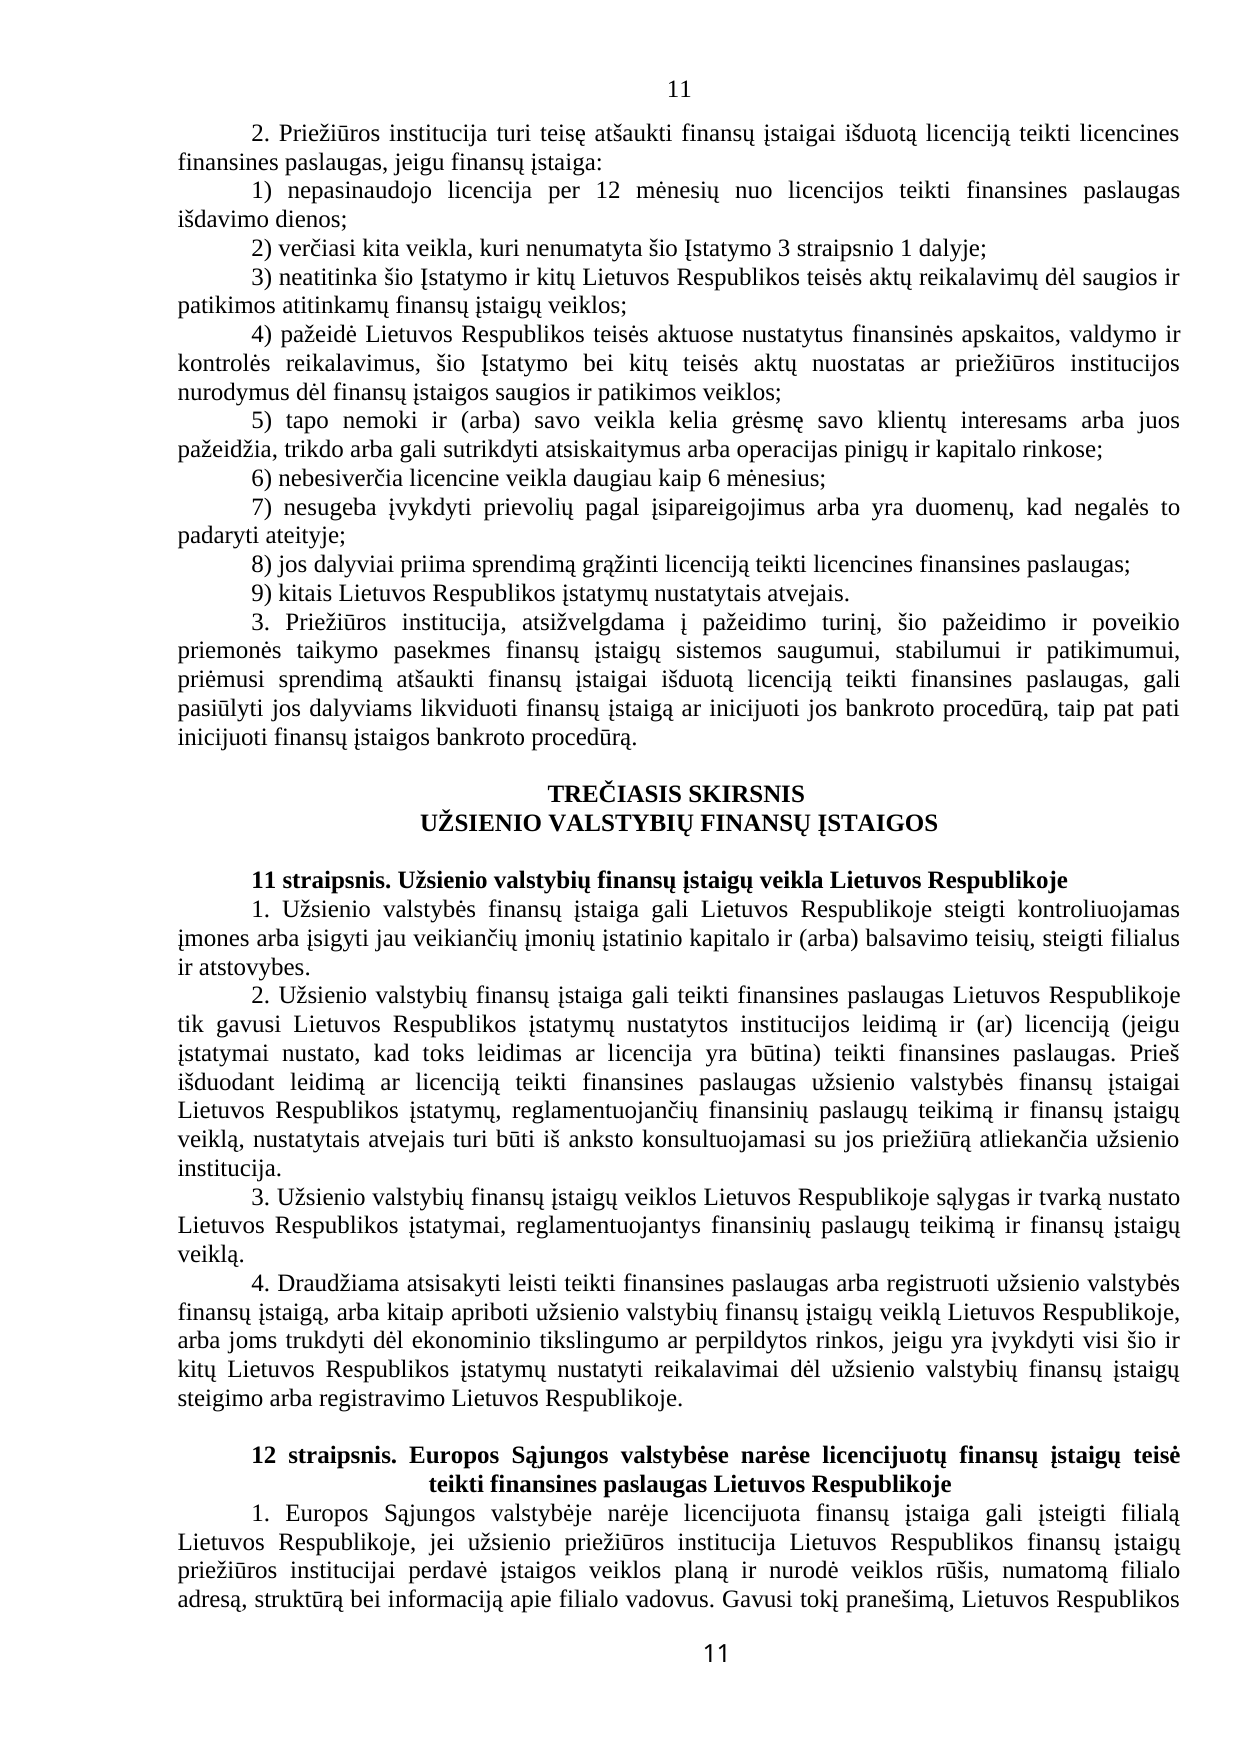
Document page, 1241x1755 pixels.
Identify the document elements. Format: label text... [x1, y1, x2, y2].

text 2. Priežiūros institucija turi teisę atšaukti finansų įstaigai išduotą licenciją teikti licencines finansines paslaugas, jeigu finansų įstaiga: [177, 118, 1181, 176]
text 4) pažeidė Lietuvos Respublikos teisės aktuose nustatytus finansinės apskaitos, valdymo ir kontrolės reikalavimus, šio Įstatymo bei kitų teisės aktų nuostatas ar priežiūros institucijos nurodymus dėl finansų įstaigos saugios ir patikimos veiklos; [177, 319, 1181, 406]
text 2) verčiasi kita veikla, kuri nenumatyta šio Įstatymo 3 straipsnio 1 dalyje; [177, 233, 1181, 262]
text 1. Užsienio valstybės finansų įstaiga gali Lietuvos Respublikoje steigti kontroliuojamas įmones arba įsigyti jau veikiančių įmonių įstatinio kapitalo ir (arba) balsavimo teisių, steigti filialus ir atstovybes. [177, 894, 1181, 981]
text 1. Europos Sąjungos valstybėje narėje licencijuota finansų įstaiga gali įsteigti filialą Lietuvos Respublikoje, jei užsienio priežiūros institucija Lietuvos Respublikos finansų įstaigų priežiūros institucijai perdavė įstaigos veiklos planą ir nurodė veiklos rūšis, numatomą filialo adresą, struktūrą bei informaciją apie filialo vadovus. Gavusi tokį pranešimą, Lietuvos Respublikos [177, 1498, 1181, 1613]
text TREČIASIS SKIRSNIS [177, 779, 1181, 808]
text 9) kitais Lietuvos Respublikos įstatymų nustatytais atvejais. [177, 578, 1181, 607]
text 8) jos dalyviai priima sprendimą grąžinti licenciją teikti licencines finansines paslaugas; [177, 549, 1181, 578]
text 3. Priežiūros institucija, atsižvelgdama į pažeidimo turinį, šio pažeidimo ir poveikio priemonės taikymo pasekmes finansų įstaigų sistemos saugumui, stabilumui ir patikimumui, priėmusi sprendimą atšaukti finansų įstaigai išduotą licenciją teikti finansines paslaugas, gali pasiūlyti jos dalyviams likviduoti finansų įstaigą ar inicijuoti jos bankroto procedūrą, taip pat pati inicijuoti finansų įstaigos bankroto procedūrą. [177, 607, 1181, 751]
text 2. Užsienio valstybių finansų įstaiga gali teikti finansines paslaugas Lietuvos Respublikoje tik gavusi Lietuvos Respublikos įstatymų nustatytos institucijos leidimą ir (ar) licenciją (jeigu įstatymai nustato, kad toks leidimas ar licencija yra būtina) teikti finansines paslaugas. Prieš išduodant leidimą ar licenciją teikti finansines paslaugas užsienio valstybės finansų įstaigai Lietuvos Respublikos įstatymų, reglamentuojančių finansinių paslaugų teikimą ir finansų įstaigų veiklą, nustatytais atvejais turi būti iš anksto konsultuojamasi su jos priežiūrą atliekančia užsienio institucija. [177, 981, 1181, 1182]
text 11 straipsnis. Užsienio valstybių finansų įstaigų veikla Lietuvos Respublikoje [177, 866, 1181, 894]
text 1) nepasinaudojo licencija per 12 mėnesių nuo licencijos teikti finansines paslaugas išdavimo dienos; [177, 176, 1181, 233]
text 5) tapo nemoki ir (arba) savo veikla kelia grėsmę savo klientų interesams arba juos pažeidžia, trikdo arba gali sutrikdyti atsiskaitymus arba operacijas pinigų ir kapitalo rinkose; [177, 406, 1181, 463]
text 3) neatitinka šio Įstatymo ir kitų Lietuvos Respublikos teisės aktų reikalavimų dėl saugios ir patikimos atitinkamų finansų įstaigų veiklos; [177, 262, 1181, 319]
text 6) nebesiverčia licencine veikla daugiau kaip 6 mėnesius; [177, 463, 1181, 492]
text 3. Užsienio valstybių finansų įstaigų veiklos Lietuvos Respublikoje sąlygas ir tvarką nustato Lietuvos Respublikos įstatymai, reglamentuojantys finansinių paslaugų teikimą ir finansų įstaigų veiklą. [177, 1182, 1181, 1268]
text 12 straipsnis. Europos Sąjungos valstybėse narėse licencijuotų finansų įstaigų teisė teikti finansines paslaugas Lietuvos Respublikoje [251, 1441, 1181, 1498]
text 7) nesugeba įvykdyti prievolių pagal įsipareigojimus arba yra duomenų, kad negalės to padaryti ateityje; [177, 492, 1181, 549]
text 4. Draudžiama atsisakyti leisti teikti finansines paslaugas arba registruoti užsienio valstybės finansų įstaigą, arba kitaip apriboti užsienio valstybių finansų įstaigų veiklą Lietuvos Respublikoje, arba joms trukdyti dėl ekonominio tikslingumo ar perpildytos rinkos, jeigu yra įvykdyti visi šio ir kitų Lietuvos Respublikos įstatymų nustatyti reikalavimai dėl užsienio valstybių finansų įstaigų steigimo arba registravimo Lietuvos Respublikoje. [177, 1268, 1181, 1412]
text UŽSIENIO VALSTYBIŲ FINANSŲ ĮSTAIGOS [177, 808, 1181, 837]
